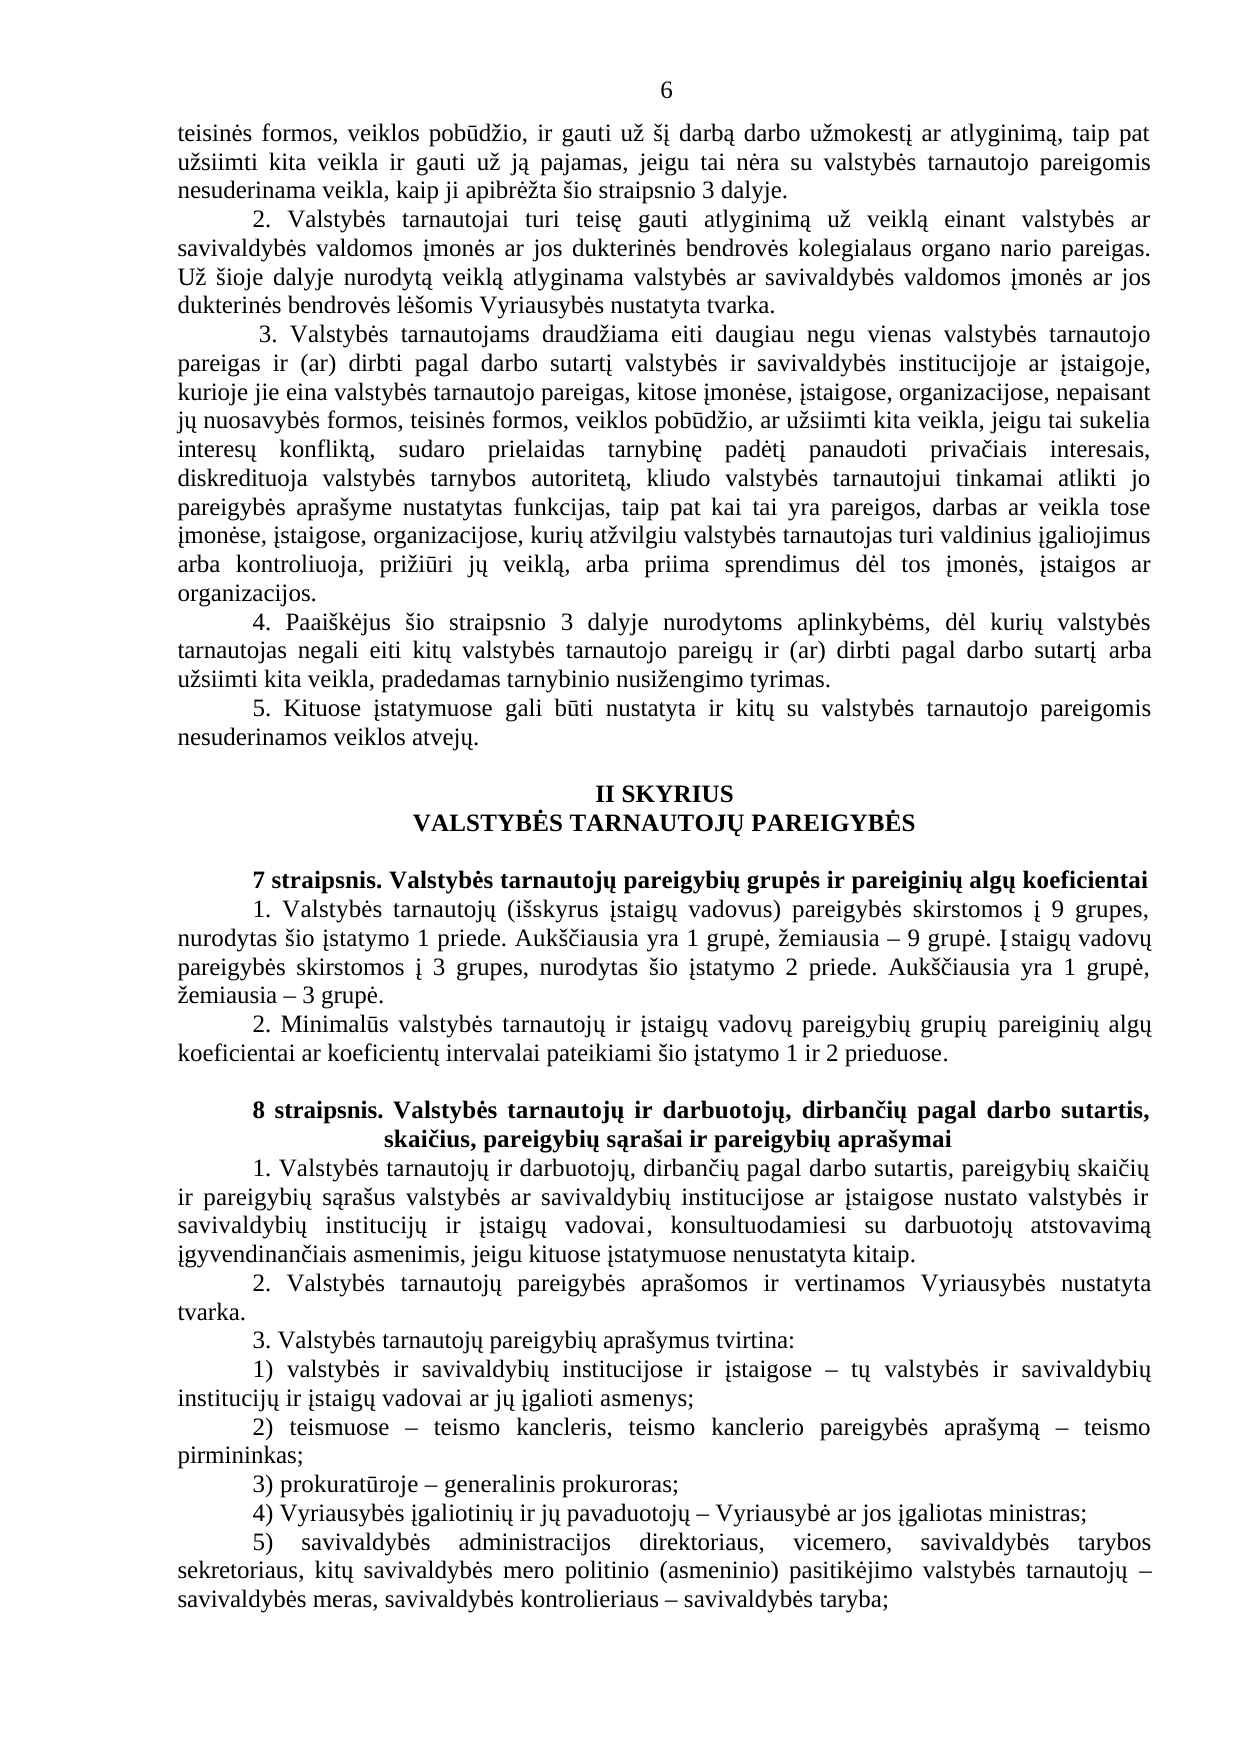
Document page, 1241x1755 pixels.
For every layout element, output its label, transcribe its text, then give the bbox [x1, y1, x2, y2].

text 2. Valstybės tarnautojai turi teisę gauti atlyginimą už veiklą einant valstybės ar savivaldybės valdomos įmonės ar jos dukterinės bendrovės kolegialaus organo nario pareigas. Už šioje dalyje nurodytą veiklą atlyginama valstybės ar savivaldybės valdomos įmonės ar jos dukterinės bendrovės lėšomis Vyriausybės nustatyta tvarka. [177, 204, 1152, 319]
text 5) savivaldybės administracijos direktoriaus, vicemero, savivaldybės tarybos sekretoriaus, kitų savivaldybės mero politinio (asmeninio) pasitikėjimo valstybės tarnautojų – savivaldybės meras, savivaldybės kontrolieriaus – savivaldybės taryba; [177, 1527, 1152, 1613]
text 1) valstybės ir savivaldybių institucijose ir įstaigose – tų valstybės ir savivaldybių institucijų ir įstaigų vadovai ar jų įgalioti asmenys; [177, 1354, 1152, 1412]
text VALSTYBĖS TARNAUTOJŲ PAREIGYBĖS [177, 808, 1152, 837]
text 4. Paaiškėjus šio straipsnio 3 dalyje nurodytoms aplinkybėms, dėl kurių valstybės tarnautojas negali eiti kitų valstybės tarnautojo pareigų ir (ar) dirbti pagal darbo sutartį arba užsiimti kita veikla, pradedamas tarnybinio nusižengimo tyrimas. [177, 607, 1152, 693]
text 5. Kituose įstatymuose gali būti nustatyta ir kitų su valstybės tarnautojo pareigomis nesuderinamos veiklos atvejų. [177, 693, 1152, 751]
text 2) teismuose – teismo kancleris, teismo kanclerio pareigybės aprašymą – teismo pirmininkas; [177, 1412, 1152, 1469]
text 4) Vyriausybės įgaliotinių ir jų pavaduotojų – Vyriausybė ar jos įgaliotas ministras; [177, 1498, 1152, 1527]
text 3) prokuratūroje – generalinis prokuroras; [177, 1469, 1152, 1498]
text teisinės formos, veiklos pobūdžio, ir gauti už šį darbą darbo užmokestį ar atlyginimą, taip pat užsiimti kita veikla ir gauti už ją pajamas, jeigu tai nėra su valstybės tarnautojo pareigomis nesuderinama veikla, kaip ji apibrėžta šio straipsnio 3 dalyje. [177, 118, 1152, 204]
text 3. Valstybės tarnautojų pareigybių aprašymus tvirtina: [177, 1326, 1152, 1354]
text 2. Valstybės tarnautojų pareigybės aprašomos ir vertinamos Vyriausybės nustatyta tvarka. [177, 1268, 1152, 1326]
text 3. Valstybės tarnautojams draudžiama eiti daugiau negu vienas valstybės tarnautojo pareigas ir (ar) dirbti pagal darbo sutartį valstybės ir savivaldybės institucijoje ar įstaigoje, kurioje jie eina valstybės tarnautojo pareigas, kitose įmonėse, įstaigose, organizacijose, nepaisant jų nuosavybės formos, teisinės formos, veiklos pobūdžio, ar užsiimti kita veikla, jeigu tai sukelia interesų konfliktą, sudaro prielaidas tarnybinę padėtį panaudoti privačiais interesais, diskredituoja valstybės tarnybos autoritetą, kliudo valstybės tarnautojui tinkamai atlikti jo pareigybės aprašyme nustatytas funkcijas, taip pat kai tai yra pareigos, darbas ar veikla tose įmonėse, įstaigose, organizacijose, kurių atžvilgiu valstybės tarnautojas turi valdinius įgaliojimus arba kontroliuoja, prižiūri jų veiklą, arba priima sprendimus dėl tos įmonės, įstaigos ar organizacijos. [177, 319, 1152, 607]
text 1. Valstybės tarnautojų (išskyrus įstaigų vadovus) pareigybės skirstomos į 9 grupes, nurodytas šio įstatymo 1 priede. Aukščiausia yra 1 grupė, žemiausia – 9 grupė. Įstaigų vadovų pareigybės skirstomos į 3 grupes, nurodytas šio įstatymo 2 priede. Aukščiausia yra 1 grupė, žemiausia – 3 grupė. [177, 894, 1152, 1009]
text 7 straipsnis. Valstybės tarnautojų pareigybių grupės ir pareiginių algų koeficientai [177, 866, 1152, 894]
text 2. Minimalūs valstybės tarnautojų ir įstaigų vadovų pareigybių grupių pareiginių algų koeficientai ar koeficientų intervalai pateikiami šio įstatymo 1 ir 2 prieduose. [177, 1009, 1152, 1067]
text 8 straipsnis. Valstybės tarnautojų ir darbuotojų, dirbančių pagal darbo sutartis, skaičius, pareigybių sąrašai ir pareigybių aprašymai [252, 1096, 1152, 1153]
text II SKYRIUS [177, 779, 1152, 808]
text 1. Valstybės tarnautojų ir darbuotojų, dirbančių pagal darbo sutartis, pareigybių skaičių ir pareigybių sąrašus valstybės ar savivaldybių institucijose ar įstaigose nustato valstybės ir savivaldybių institucijų ir įstaigų vadovai, konsultuodamiesi su darbuotojų atstovavimą įgyvendinančiais asmenimis, jeigu kituose įstatymuose nenustatyta kitaip. [177, 1153, 1152, 1268]
